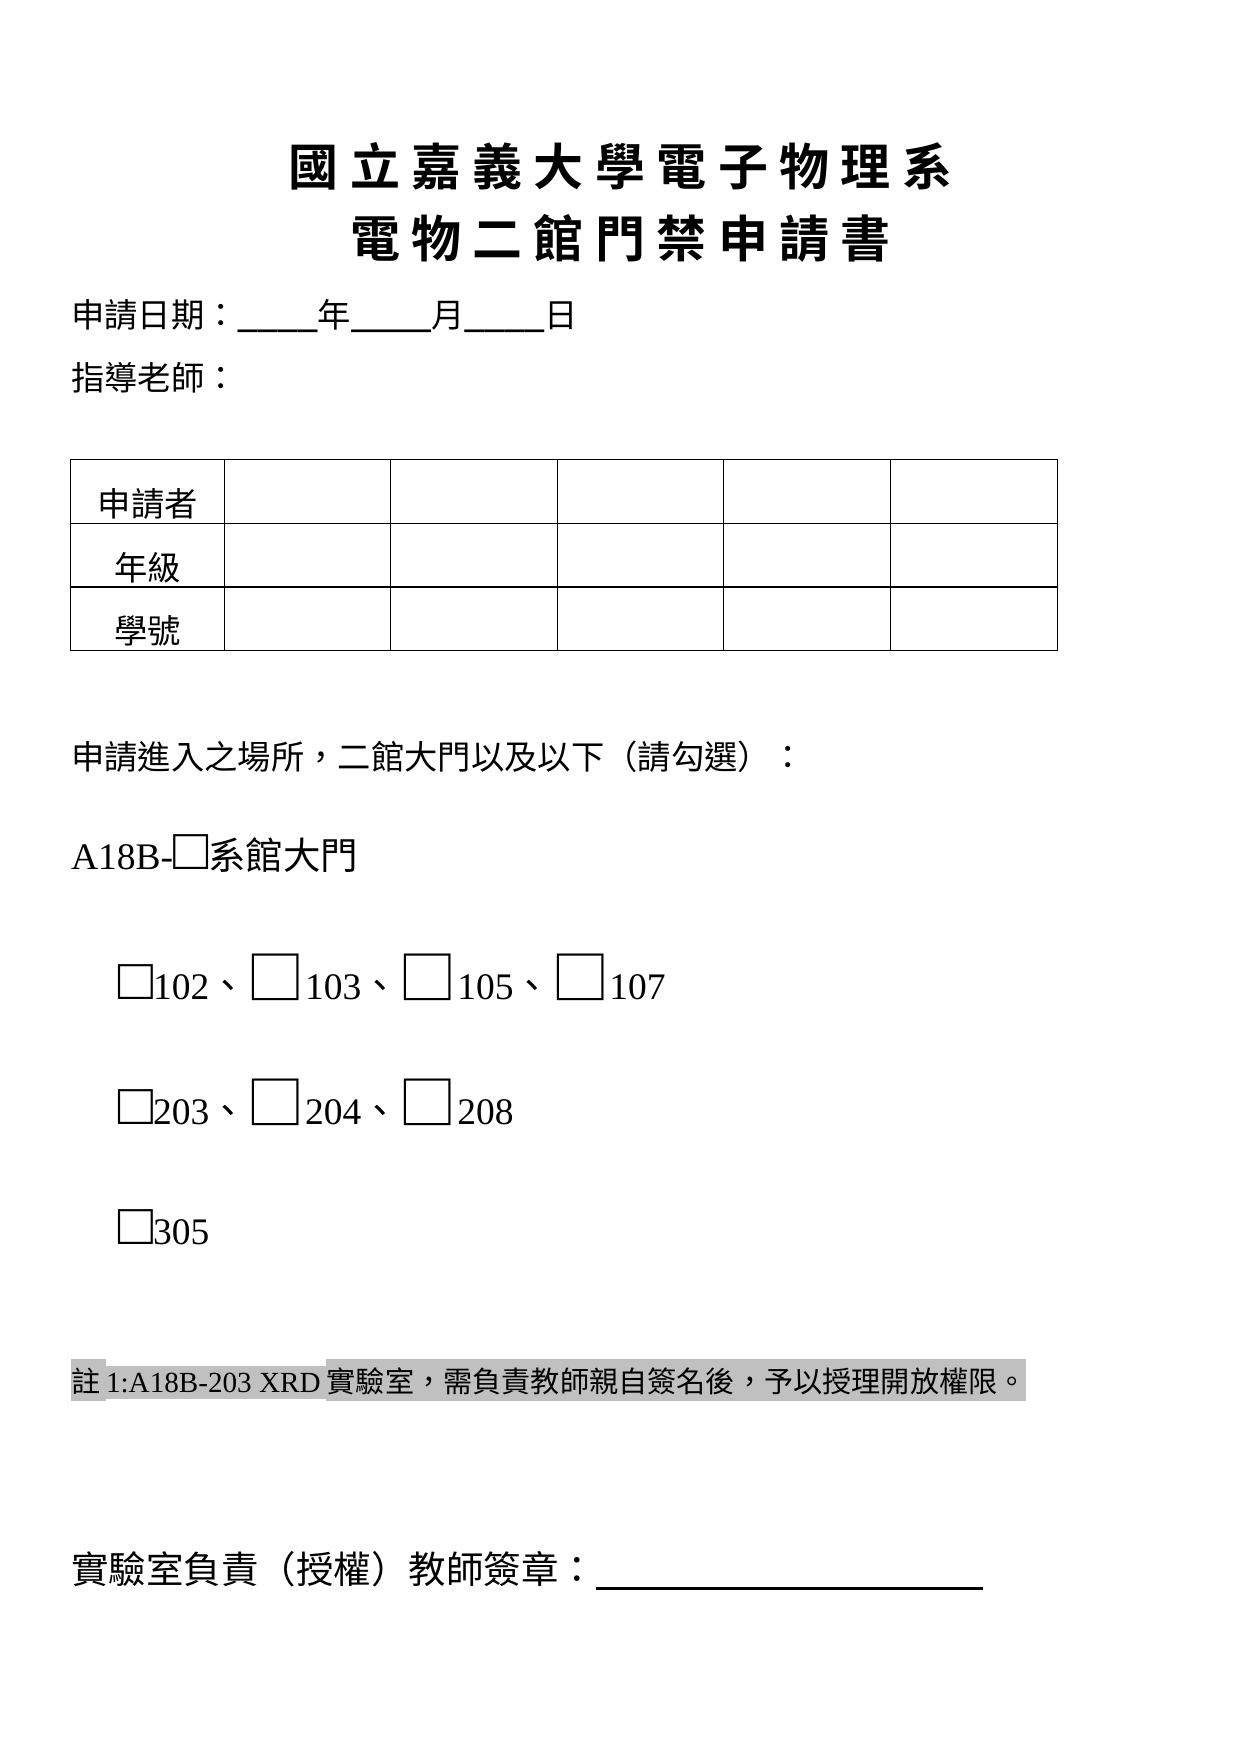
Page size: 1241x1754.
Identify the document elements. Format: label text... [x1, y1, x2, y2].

table_header 申請者 [71, 460, 224, 523]
table_cell [391, 524, 557, 586]
table_header [225, 460, 390, 523]
text □203、□204、□208 [71, 1026, 1157, 1151]
text 實驗室負責（授權）教師簽章： [71, 1526, 1169, 1588]
text A18B-□系館大門 [71, 776, 1169, 901]
table_cell [891, 588, 1057, 650]
text 電 物 二 館 門 禁 申 請 書 [71, 199, 1169, 272]
table_cell [558, 524, 723, 586]
table_cell [724, 588, 890, 650]
table_header [724, 460, 890, 523]
table_header [891, 460, 1057, 523]
table_cell 學號 [71, 588, 224, 650]
table_cell [225, 524, 390, 586]
table_cell 年級 [71, 524, 224, 586]
table_cell [558, 588, 723, 650]
table_cell [391, 588, 557, 650]
table_header [391, 460, 557, 523]
table_cell [891, 524, 1057, 586]
text 國 立 嘉 義 大 學 電 子 物 理 系 [71, 127, 1169, 199]
text □102、□103、□105、□107 [71, 901, 1169, 1026]
table_cell [225, 588, 390, 650]
table_header [558, 460, 723, 523]
text 申請日期：____年____月____日 [71, 272, 1169, 334]
table_cell [724, 524, 890, 586]
text □305 [71, 1151, 1169, 1276]
text 註1:A18B-203 XRD實驗室，需負責教師親自簽名後，予以授理開放權限。 [71, 1338, 1144, 1401]
text 申請進入之場所，二館大門以及以下（請勾選）： [71, 713, 1169, 776]
text 指導老師： [71, 334, 1169, 397]
